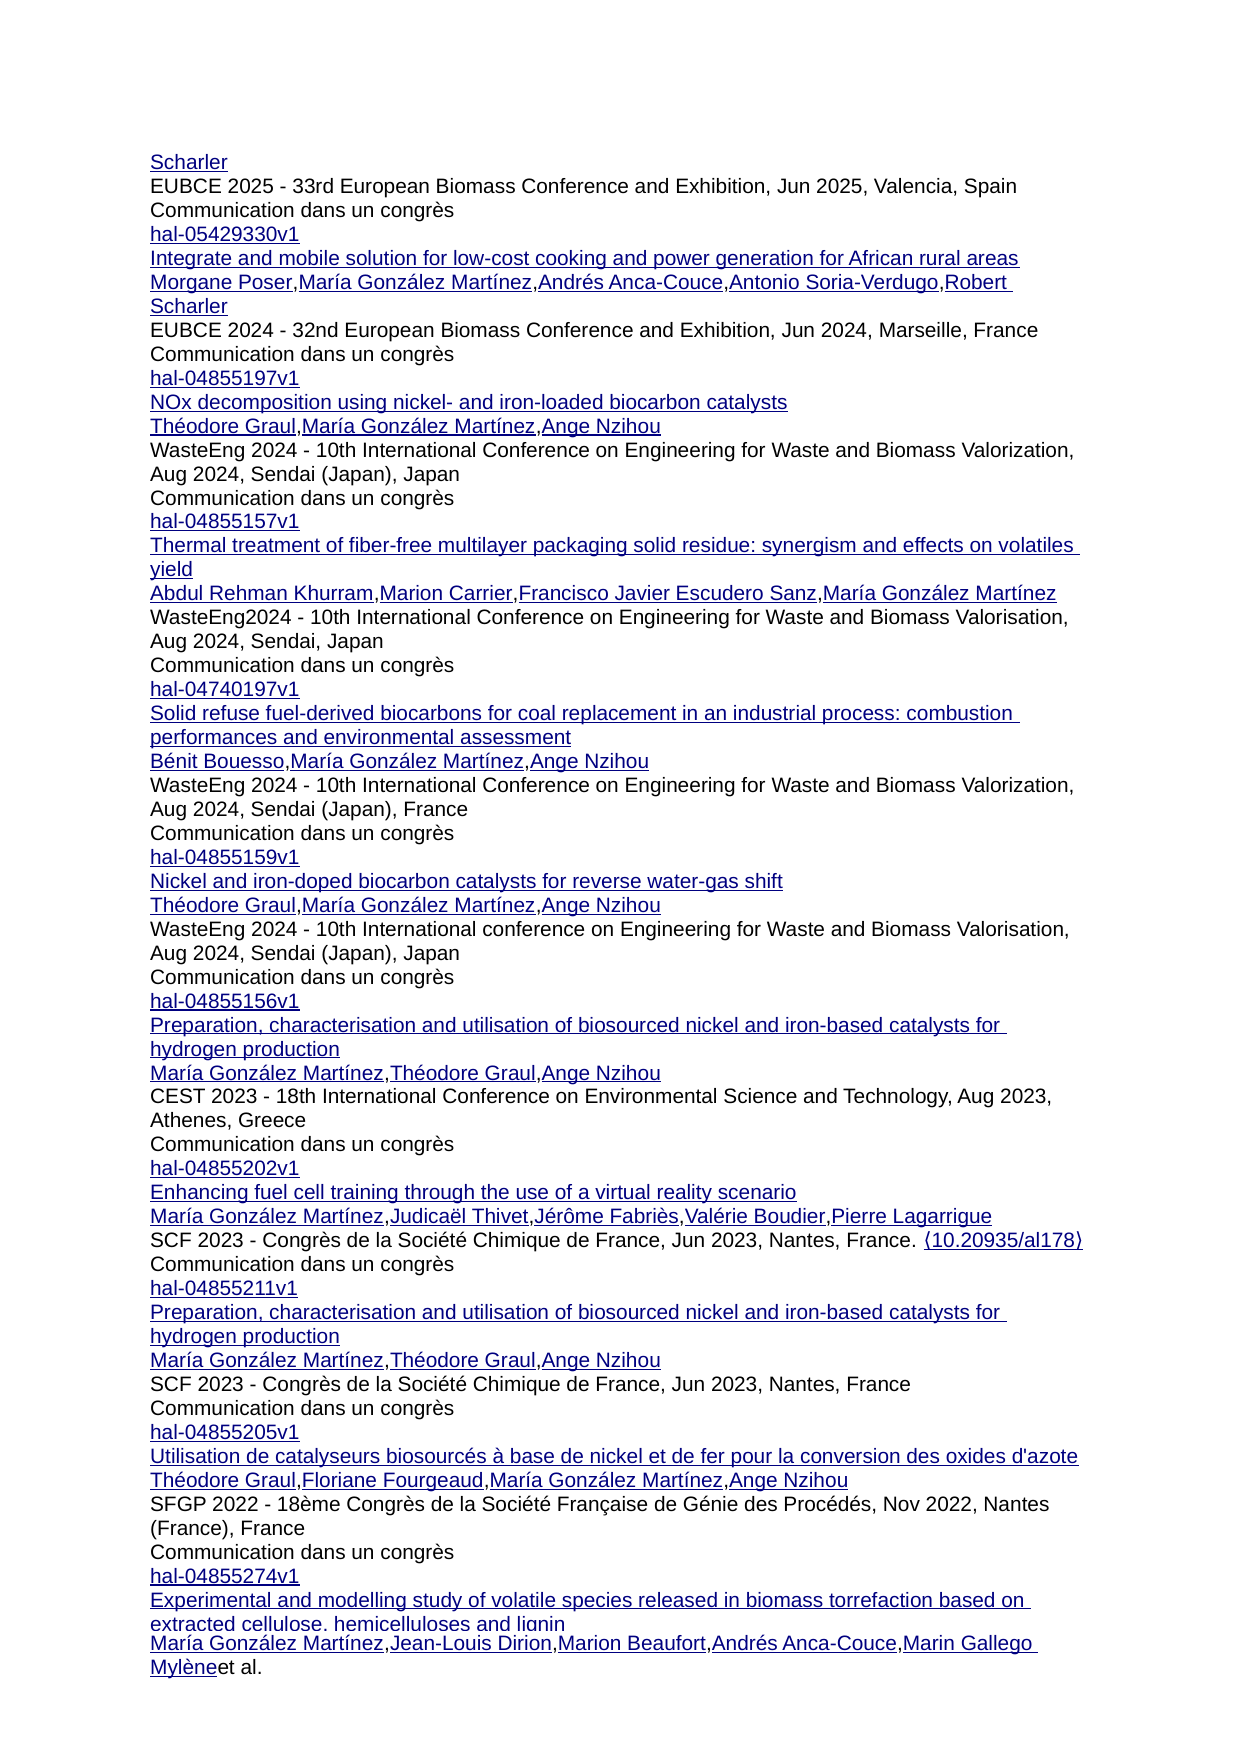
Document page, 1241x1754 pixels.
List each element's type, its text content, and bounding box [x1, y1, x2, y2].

table_cell Integrate and mobile solution for low-cost cooking and power generation for African rural areas Morgane Poser,María González Martínez,Andrés Anca-Couce,Antonio Soria-Verdugo,Robert Scharler EUBCE 2024 - 32nd European Biomass Conference and Exhibition, Jun 2024, Marseille, France Communication dans un congrès hal-04855197v1 [150, 246, 1090, 389]
table_cell Solid refuse fuel-derived biocarbons for coal replacement in an industrial process: combustion performances and environmental assessment Bénit Bouesso,María González Martínez,Ange Nzihou WasteEng 2024 - 10th International Conference on Engineering for Waste and Biomass Valorization, Aug 2024, Sendai (Japan), France Communication dans un congrès hal-04855159v1 [150, 701, 1090, 869]
table_cell Preparation, characterisation and utilisation of biosourced nickel and iron-based catalysts for hydrogen production María González Martínez,Théodore Graul,Ange Nzihou SCF 2023 - Congrès de la Société Chimique de France, Jun 2023, Nantes, France Communication dans un congrès hal-04855205v1 [150, 1300, 1090, 1444]
table_cell Thermal treatment of fiber-free multilayer packaging solid residue: synergism and effects on volatiles yield Abdul Rehman Khurram,Marion Carrier,Francisco Javier Escudero Sanz,María González Martínez WasteEng2024 - 10th International Conference on Engineering for Waste and Biomass Valorisation, Aug 2024, Sendai, Japan Communication dans un congrès hal-04740197v1 [150, 533, 1090, 701]
table_cell Enhancing fuel cell training through the use of a virtual reality scenario María González Martínez,Judicaël Thivet,Jérôme Fabriès,Valérie Boudier,Pierre Lagarrigue SCF 2023 - Congrès de la Société Chimique de France, Jun 2023, Nantes, France. ⟨10.20935/al178⟩ Communication dans un congrès hal-04855211v1 [150, 1180, 1090, 1300]
table_cell Experimental and modelling study of volatile species released in biomass torrefaction based on extracted cellulose, hemicelluloses and lignin María González Martínez,Jean-Louis Dirion,Marion Beaufort,Andrés Anca-Couce,Marin Gallego Mylèneet al. [150, 1588, 1090, 1679]
table_cell Scharler EUBCE 2025 - 33rd European Biomass Conference and Exhibition, Jun 2025, Valencia, Spain Communication dans un congrès hal-05429330v1 [150, 150, 1090, 246]
table_cell Utilisation de catalyseurs biosourcés à base de nickel et de fer pour la conversion des oxides d'azote Théodore Graul,Floriane Fourgeaud,María González Martínez,Ange Nzihou SFGP 2022 - 18ème Congrès de la Société Française de Génie des Procédés, Nov 2022, Nantes (France), France Communication dans un congrès hal-04855274v1 [150, 1444, 1090, 1587]
table_cell Preparation, characterisation and utilisation of biosourced nickel and iron-based catalysts for hydrogen production María González Martínez,Théodore Graul,Ange Nzihou CEST 2023 - 18th International Conference on Environmental Science and Technology, Aug 2023, Athenes, Greece Communication dans un congrès hal-04855202v1 [150, 1013, 1090, 1180]
table_cell NOx decomposition using nickel- and iron-loaded biocarbon catalysts Théodore Graul,María González Martínez,Ange Nzihou WasteEng 2024 - 10th International Conference on Engineering for Waste and Biomass Valorization, Aug 2024, Sendai (Japan), Japan Communication dans un congrès hal-04855157v1 [150, 390, 1090, 533]
table_cell Nickel and iron-doped biocarbon catalysts for reverse water-gas shift Théodore Graul,María González Martínez,Ange Nzihou WasteEng 2024 - 10th International conference on Engineering for Waste and Biomass Valorisation, Aug 2024, Sendai (Japan), Japan Communication dans un congrès hal-04855156v1 [150, 869, 1090, 1012]
